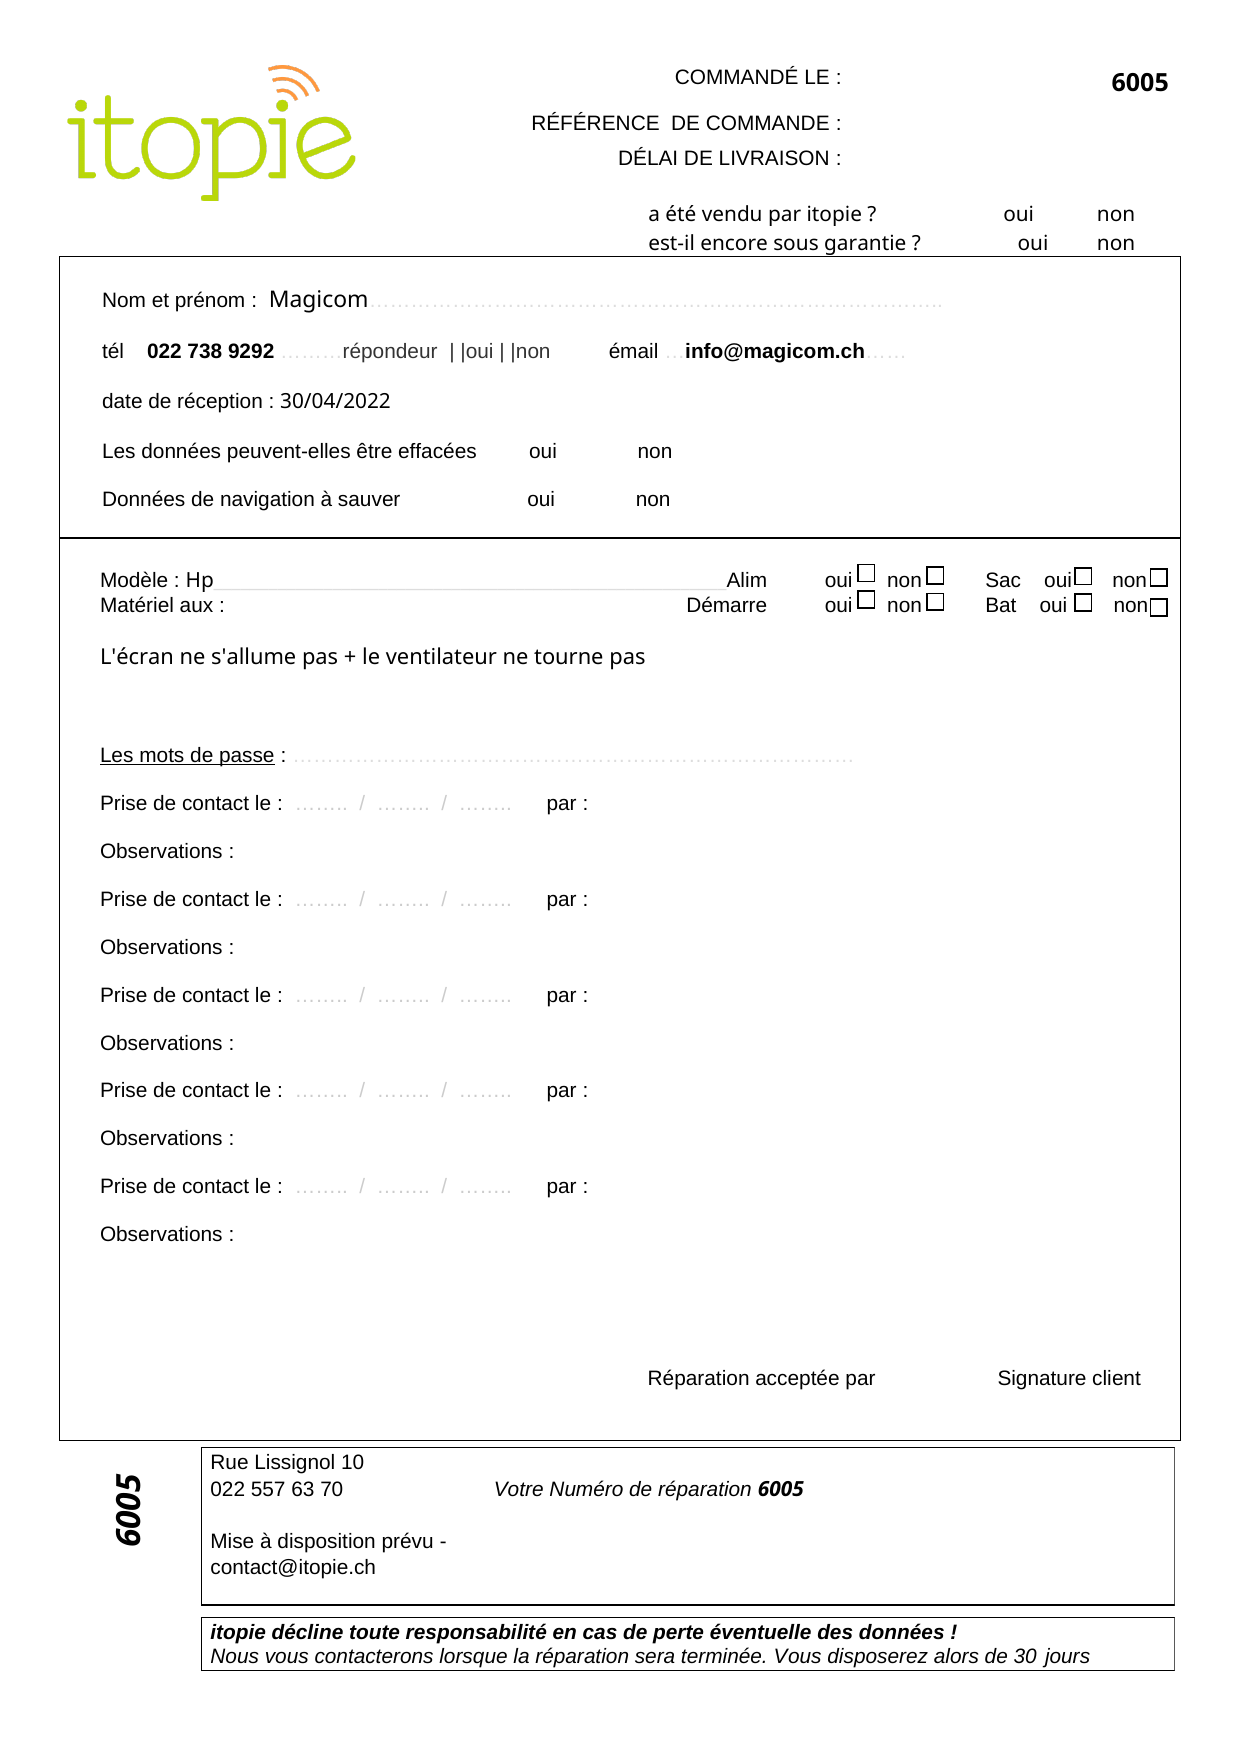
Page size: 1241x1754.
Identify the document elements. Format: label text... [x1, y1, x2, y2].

text Nom et prénom : Magicom……………………………………………………………………….. [60, 280, 1180, 314]
picture [67, 65, 356, 201]
text Observations : [60, 836, 1180, 863]
table_header 6005 [59, 1441, 195, 1677]
text Données de navigation à sauver oui non [60, 484, 1180, 511]
text Modèle : Hp Alim oui non Sac oui non [948, 562, 1180, 590]
table_cell [847, 140, 1180, 175]
text Modèle : Hp Alim oui non Sac oui non [60, 562, 856, 590]
table_cell [847, 105, 1180, 140]
text Prise de contact le : …….. / …….. / …….. par : [60, 788, 1180, 815]
text tél 022 738 9292 ………répondeur | |oui | |non émail …info@magicom.ch…… [60, 335, 1180, 362]
text Modèle : Hp Alim oui non Sac oui non [879, 562, 925, 590]
table_cell itopie décline toute responsabilité en cas de perte éventuelle des données ! Nous vous contacterons lorsque la réparation sera terminée. Vous disposerez alors de 30 jours [195, 1611, 1180, 1677]
text Matériel aux : Démarre oui non Bat oui non [60, 590, 1180, 617]
table_cell DÉLAI DE LIVRAISON : [490, 140, 847, 175]
text L'écran ne s'allume pas + le ventilateur ne tourne pas [60, 638, 1180, 671]
table_header Rue Lissignol 10 022 557 63 70 Votre Numéro de réparation 6005 Mise à disposition prévu - contact@itopie.ch [195, 1441, 1180, 1611]
table_cell RÉFÉRENCE DE COMMANDE : [490, 105, 847, 140]
text Prise de contact le : …….. / …….. / …….. par : [60, 979, 1180, 1006]
text Réparation acceptée par Signature client [60, 1363, 1180, 1390]
text Observations : [60, 1219, 1180, 1246]
text a été vendu par itopie ? oui non [59, 199, 1181, 228]
text date de réception : 30/04/2022 [60, 383, 1180, 415]
text Prise de contact le : …….. / …….. / …….. par : [60, 1171, 1180, 1198]
text Les mots de passe : ……………………………………………………………………… [60, 740, 1180, 767]
text Prise de contact le : …….. / …….. / …….. par : [60, 1075, 1180, 1102]
text Observations : [60, 1123, 1180, 1150]
text Les données peuvent-elles être effacées oui non [60, 436, 1180, 463]
text Observations : [60, 1027, 1180, 1054]
text Observations : [60, 931, 1180, 958]
table_header 6005 [847, 59, 1180, 104]
text est-il encore sous garantie ? oui non [59, 228, 1181, 256]
text Prise de contact le : …….. / …….. / …….. par : [60, 883, 1180, 911]
table_header COMMANDÉ LE : [490, 59, 847, 104]
